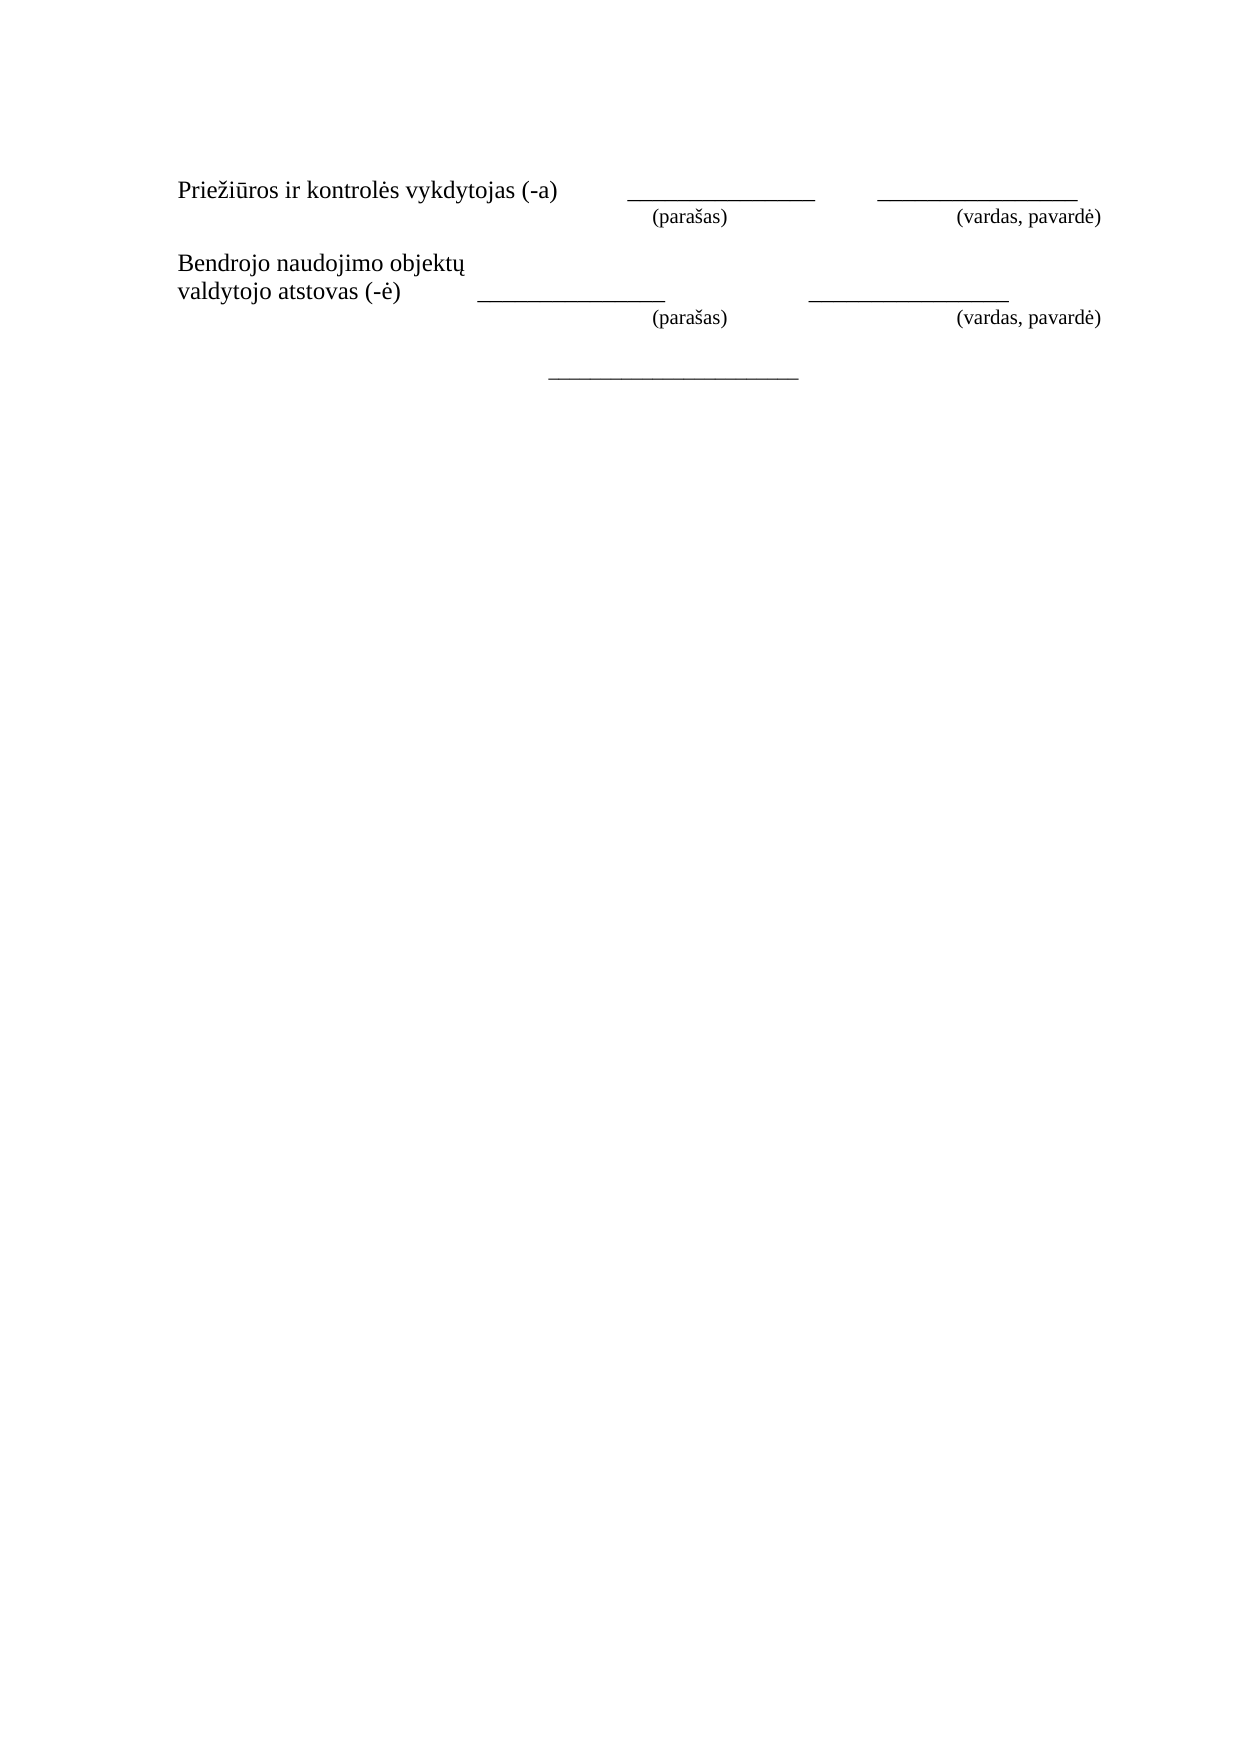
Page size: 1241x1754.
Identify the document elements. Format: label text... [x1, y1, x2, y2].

text valdytojo atstovas (-ė) _______________ ________________ [177, 276, 1169, 305]
text (parašas) (vardas, pavardė) [177, 305, 1169, 329]
text Bendrojo naudojimo objektų [177, 248, 1169, 276]
text ________________________ [177, 358, 1169, 382]
text (parašas) (vardas, pavardė) [177, 204, 1169, 228]
text Priežiūros ir kontrolės vykdytojas (-a) _______________ ________________ [177, 176, 1169, 204]
